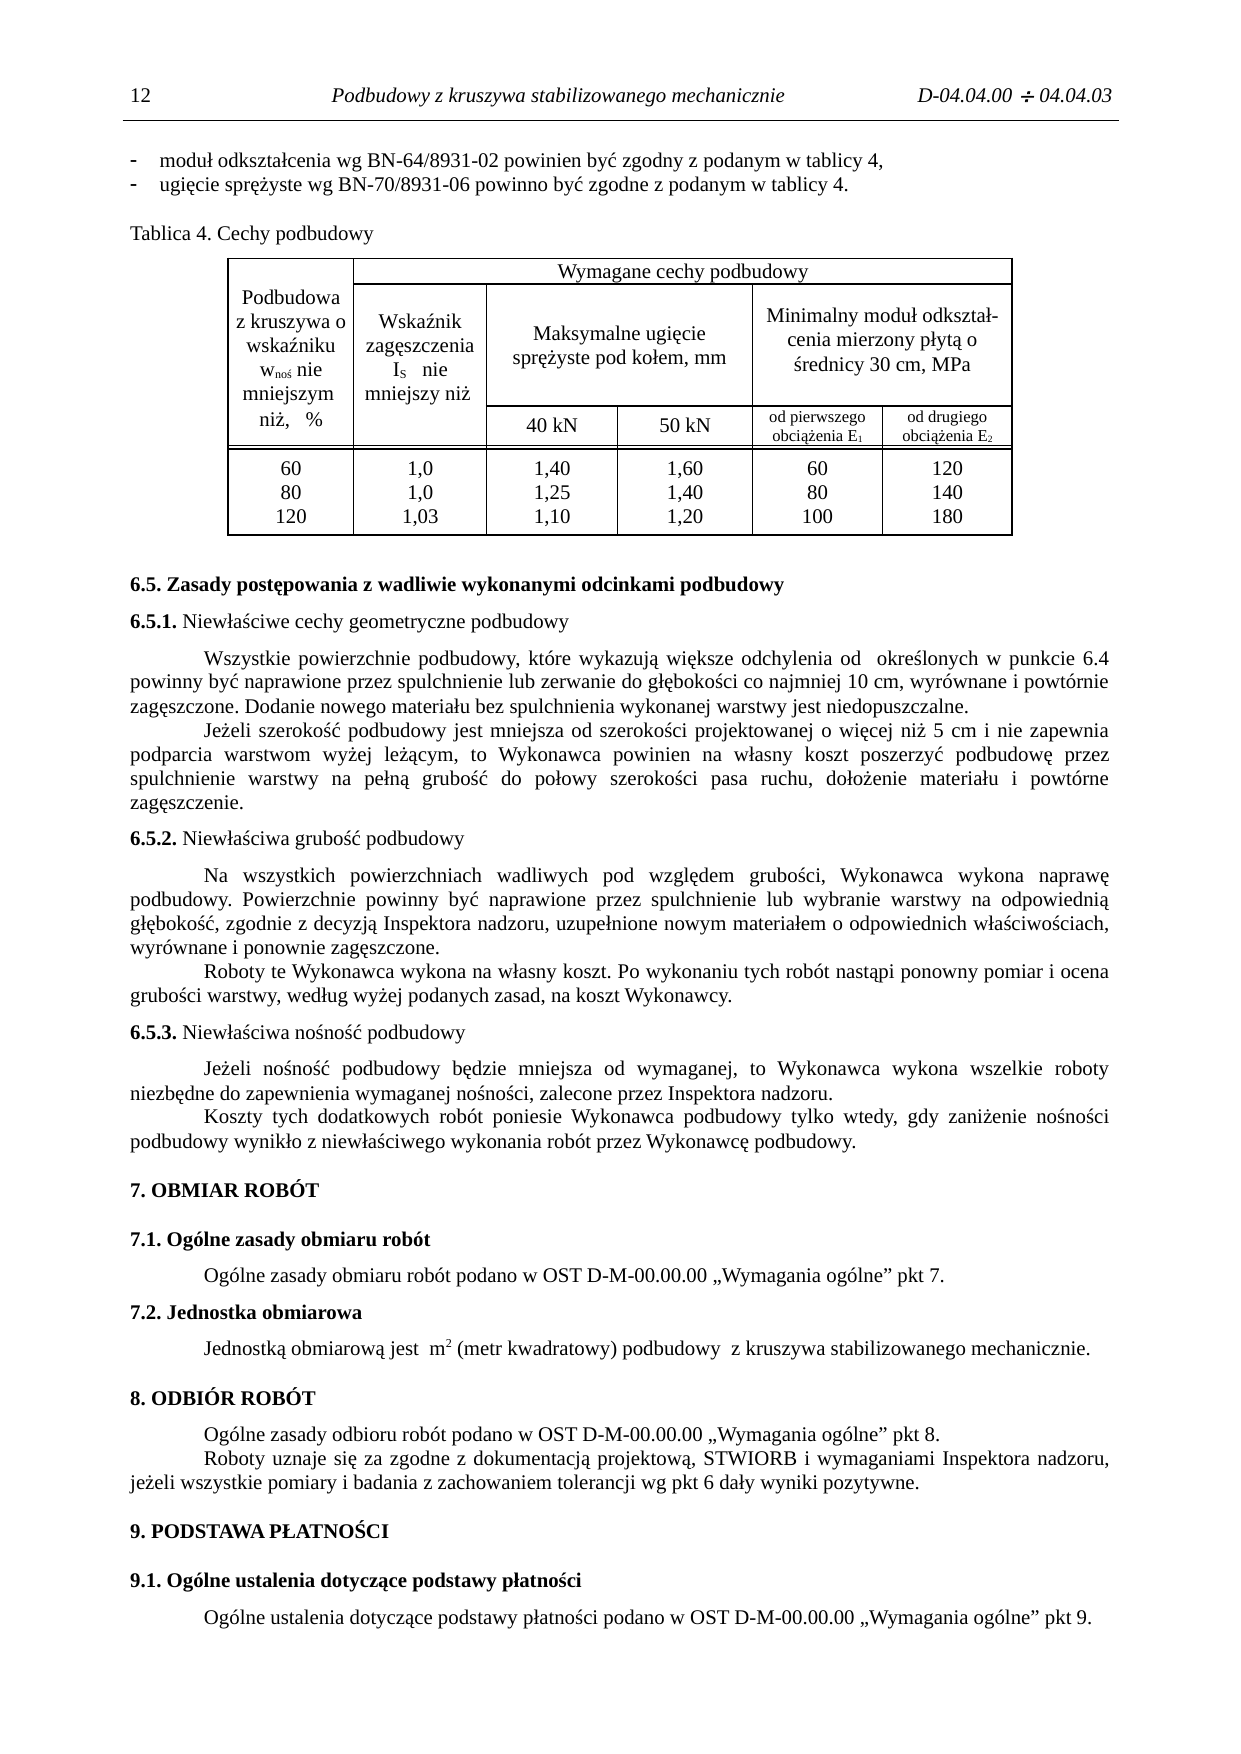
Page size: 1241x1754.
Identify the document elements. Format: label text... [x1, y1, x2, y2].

table_header Wymagane cechy podbudowy [354, 259, 1011, 283]
text Wszystkie powierzchnie podbudowy, które wykazują większe odchylenia od określonych w punkcie 6.4 powinny być naprawione przez spulchnienie lub zerwanie do głębokości co najmniej 10 cm, wyrównane i powtórnie zagęszczone. Dodanie nowego materiału bez spulchnienia wykonanej warstwy jest niedopuszczalne. [130, 645, 1110, 718]
table_cell Wskaźnik zagęszczenia IS nie mniejszy niż [354, 285, 486, 405]
table_cell 60 80 120 [229, 450, 353, 534]
list ugięcie sprężyste wg BN-70/8931-06 powinno być zgodne z podanym w tablicy 4. [130, 172, 1110, 196]
text Roboty te Wykonawca wykona na własny koszt. Po wykonaniu tych robót nastąpi ponowny pomiar i ocena grubości warstwy, według wyżej podanych zasad, na koszt Wykonawcy. [130, 959, 1110, 1007]
table_cell od pierwszego obciążenia E1 [753, 407, 882, 445]
text Roboty uznaje się za zgodne z dokumentacją projektową, STWIORB i wymaganiami Inspektora nadzoru, jeżeli wszystkie pomiary i badania z zachowaniem tolerancji wg pkt 6 dały wyniki pozytywne. [130, 1446, 1111, 1494]
text Na wszystkich powierzchniach wadliwych pod względem grubości, Wykonawca wykona naprawę podbudowy. Powierzchnie powinny być naprawione przez spulchnienie lub wybranie warstwy na odpowiednią głębokość, zgodnie z decyzją Inspektora nadzoru, uzupełnione nowym materiałem o odpowiednich właściwościach, wyrównane i ponownie zagęszczone. [130, 863, 1110, 959]
table_cell [354, 405, 486, 445]
table_cell 60 80 100 [753, 450, 882, 534]
subtitle 7.2. Jednostka obmiarowa [130, 1300, 1110, 1324]
subtitle 7. OBMIAR ROBÓT [130, 1178, 1110, 1202]
table_cell od drugiego obciążenia E2 [883, 407, 1011, 445]
table_cell 40 kN [487, 407, 617, 445]
text Ogólne zasady obmiaru robót podano w OST D-M-00.00.00 „Wymagania ogólne” pkt 7. [130, 1263, 1111, 1287]
subtitle 7.1. Ogólne zasady obmiaru robót [130, 1227, 1110, 1251]
subtitle 8. ODBIÓR ROBÓT [130, 1385, 1110, 1409]
text 6.5.2. Niewłaściwa grubość podbudowy [130, 826, 1110, 850]
table_cell Maksymalne ugięcie sprężyste pod kołem, mm [487, 285, 752, 405]
table_cell 1,0 1,0 1,03 [354, 450, 486, 534]
table_cell Minimalny moduł odkształ-cenia mierzony płytą o średnicy 30 cm, MPa [753, 285, 1011, 405]
table_cell 1,40 1,25 1,10 [487, 450, 617, 534]
subtitle 6.5. Zasady postępowania z wadliwie wykonanymi odcinkami podbudowy [130, 572, 1110, 596]
text Ogólne zasady odbioru robót podano w OST D-M-00.00.00 „Wymagania ogólne” pkt 8. [130, 1422, 1111, 1446]
text 6.5.1. Niewłaściwe cechy geometryczne podbudowy [130, 609, 1110, 633]
list moduł odkształcenia wg BN-64/8931-02 powinien być zgodny z podanym w tablicy 4, [130, 148, 1110, 172]
table_cell 50 kN [618, 407, 752, 445]
text 6.5.3. Niewłaściwa nośność podbudowy [130, 1020, 1110, 1044]
text Ogólne ustalenia dotyczące podstawy płatności podano w OST D-M-00.00.00 „Wymagania ogólne” pkt 9. [130, 1605, 1111, 1629]
table_cell Podbudowa z kruszywa o wskaźniku wnoś nie mniejszym [229, 283, 353, 405]
text Tablica 4. Cechy podbudowy [130, 221, 1110, 245]
table_cell 120 140 180 [883, 450, 1011, 534]
subtitle 9.1. Ogólne ustalenia dotyczące podstawy płatności [130, 1568, 1110, 1592]
text Jeżeli nośność podbudowy będzie mniejsza od wymaganej, to Wykonawca wykona wszelkie roboty niezbędne do zapewnienia wymaganej nośności, zalecone przez Inspektora nadzoru. [130, 1056, 1110, 1104]
table_header [229, 259, 353, 283]
table_cell 1,60 1,40 1,20 [618, 450, 752, 534]
text Jednostką obmiarową jest m2 (metr kwadratowy) podbudowy z kruszywa stabilizowanego mechanicznie. [130, 1336, 1111, 1360]
text Koszty tych dodatkowych robót poniesie Wykonawca podbudowy tylko wtedy, gdy zaniżenie nośności podbudowy wynikło z niewłaściwego wykonania robót przez Wykonawcę podbudowy. [130, 1104, 1110, 1153]
text Jeżeli szerokość podbudowy jest mniejsza od szerokości projektowanej o więcej niż 5 cm i nie zapewnia podparcia warstwom wyżej leżącym, to Wykonawca powinien na własny koszt poszerzyć podbudowę przez spulchnienie warstwy na pełną grubość do połowy szerokości pasa ruchu, dołożenie materiału i powtórne zagęszczenie. [130, 718, 1110, 814]
subtitle 9. PODSTAWA PŁATNOŚCI [130, 1519, 1110, 1543]
table_cell niż, % [229, 405, 353, 445]
